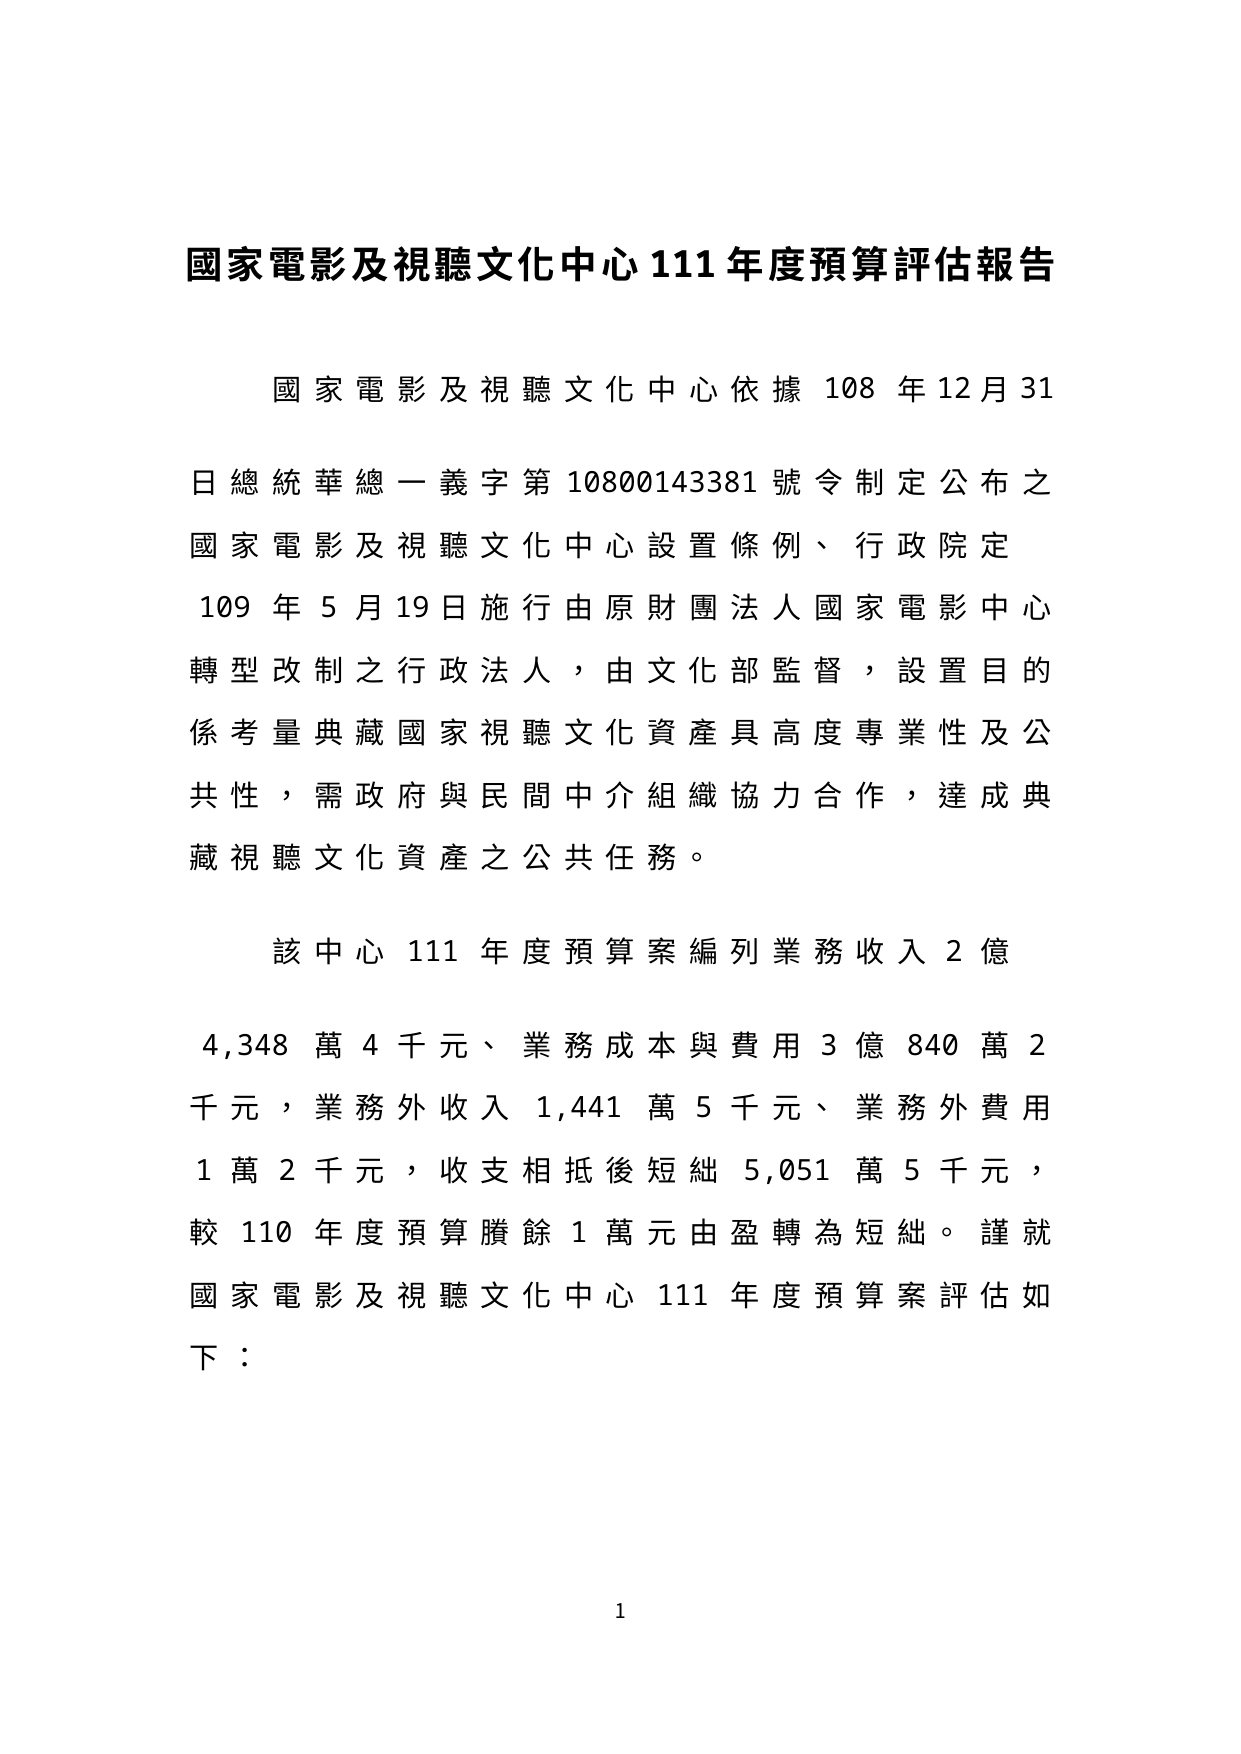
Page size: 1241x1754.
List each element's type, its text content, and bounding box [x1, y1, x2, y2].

text 該中心111年度預算案編列業務收入2億4,348萬4千元、業務成本與費用3億840萬2千元，業務外收入1,441萬5千元、業務外費用1萬2千元，收支相抵後短絀5,051萬5千元，較110年度預算賸餘1萬元由盈轉為短絀。謹就國家電影及視聽文化中心111年度預算案評估如下： [183, 877, 1058, 1377]
text 國家電影及視聽文化中心111年度預算評估報告 [183, 189, 1058, 314]
text 國家電影及視聽文化中心依據108年12月31日總統華總一義字第10800143381號令制定公布之國家電影及視聽文化中心設置條例、行政院定109年5月19日施行由原財團法人國家電影中心轉型改制之行政法人，由文化部監督，設置目的係考量典藏國家視聽文化資產具高度專業性及公共性，需政府與民間中介組織協力合作，達成典藏視聽文化資產之公共任務。 [183, 314, 1058, 877]
